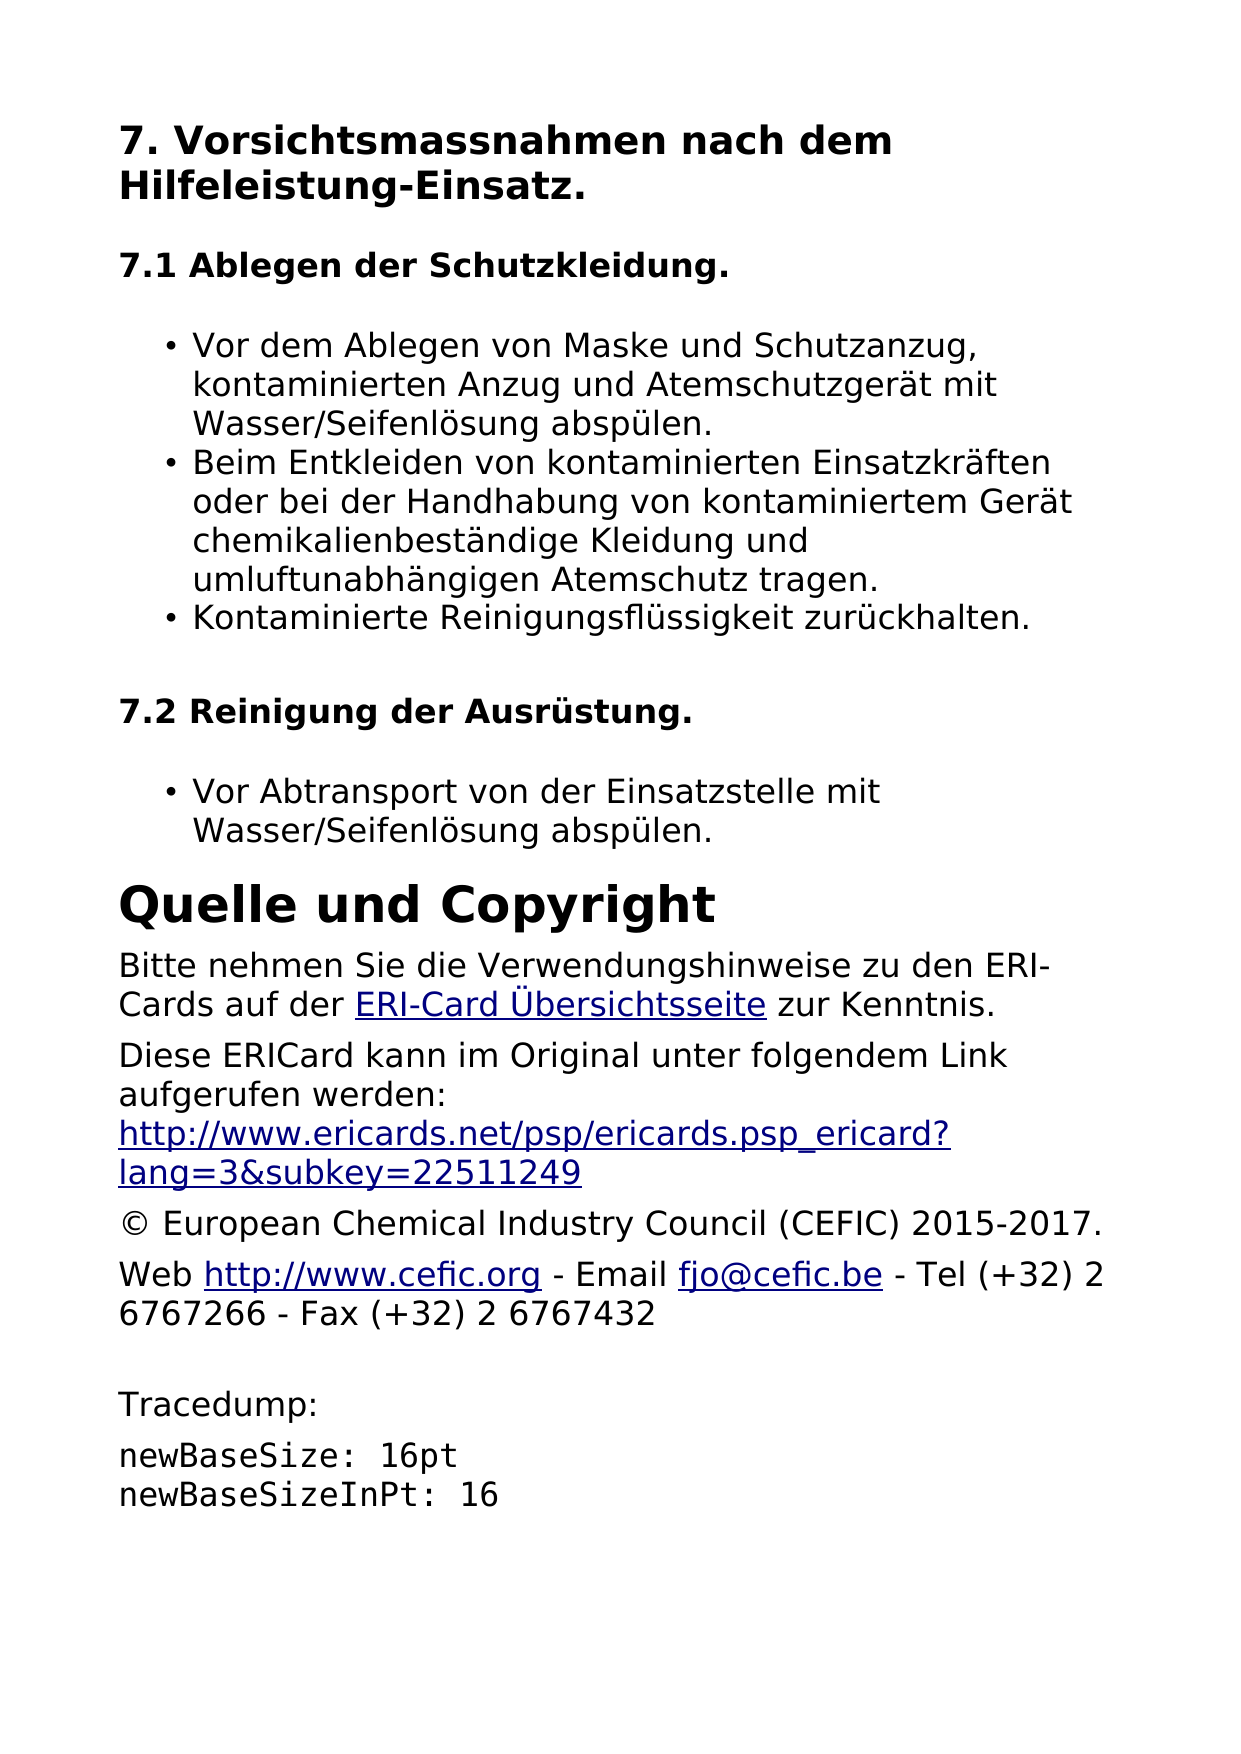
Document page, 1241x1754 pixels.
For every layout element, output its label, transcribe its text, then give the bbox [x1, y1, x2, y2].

subtitle 7.2 Reinigung der Ausrüstung. [118, 692, 1122, 731]
subtitle 7.1 Ablegen der Schutzkleidung. [118, 246, 1122, 285]
list Vor Abtransport von der Einsatzstelle mit Wasser/Seifenlösung abspülen. [177, 773, 1122, 851]
subtitle 7. Vorsichtsmassnahmen nach dem Hilfeleistung-Einsatz. [118, 118, 1122, 208]
list Beim Entkleiden von kontaminierten Einsatzkräften oder bei der Handhabung von kontaminiertem Gerät chemikalienbeständige Kleidung und umluftunabhängigen Atemschutz tragen. [177, 443, 1122, 599]
text newBaseSize: 16pt newBaseSizeInPt: 16 [118, 1436, 1122, 1514]
text Tracedump: [118, 1346, 1122, 1424]
text Web http://www.cefic.org - Email fjo@cefic.be - Tel (+32) 2 6767266 - Fax (+32) 2 6767432 [118, 1256, 1122, 1334]
list Kontaminierte Reinigungsflüssigkeit zurückhalten. [177, 599, 1122, 638]
text © European Chemical Industry Council (CEFIC) 2015-2017. [118, 1204, 1122, 1243]
subtitle Quelle und Copyright [118, 876, 1122, 934]
list Vor dem Ablegen von Maske und Schutzanzug, kontaminierten Anzug und Atemschutzgerät mit Wasser/Seifenlösung abspülen. [177, 327, 1122, 443]
text Bitte nehmen Sie die Verwendungshinweise zu den ERI-Cards auf der ERI-Card Übersichtsseite zur Kenntnis. [118, 946, 1122, 1024]
text Diese ERICard kann im Original unter folgendem Link aufgerufen werden: http://www.ericards.net/psp/ericards.psp_ericard?lang=3&subkey=22511249 [118, 1037, 1122, 1192]
